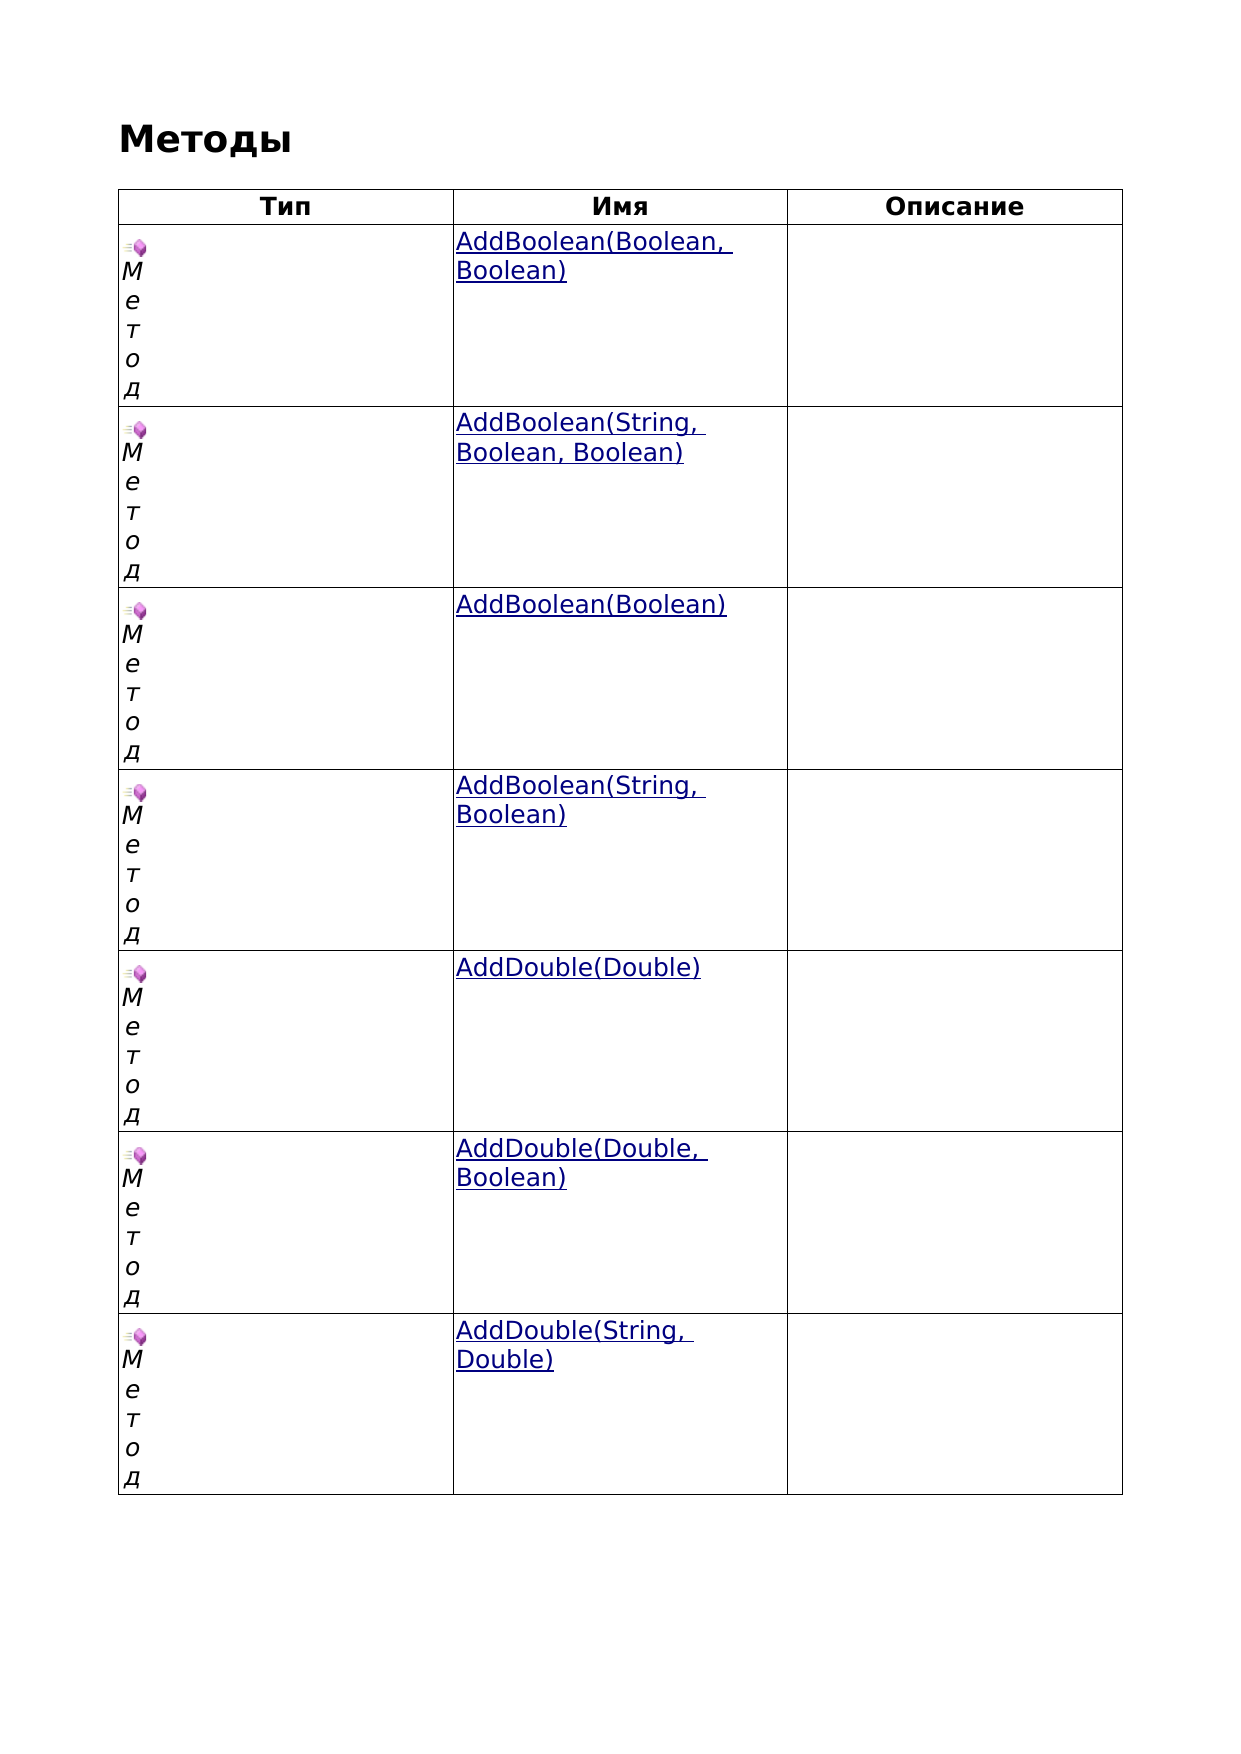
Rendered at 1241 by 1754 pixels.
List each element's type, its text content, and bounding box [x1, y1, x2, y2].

picture [121, 965, 147, 983]
table_cell AddBoolean(String, Boolean, Boolean) [454, 407, 787, 587]
picture [121, 1328, 147, 1346]
table_cell AddDouble(Double, Boolean) [454, 1132, 787, 1313]
table_cell [119, 1132, 453, 1313]
table_cell AddBoolean(Boolean, Boolean) [454, 225, 787, 406]
table_cell [788, 770, 1122, 950]
picture [121, 602, 147, 620]
table_cell [788, 407, 1122, 587]
table_cell [119, 1314, 453, 1494]
table_cell [788, 951, 1122, 1131]
table_cell [119, 951, 453, 1131]
table_cell AddBoolean(String, Boolean) [454, 770, 787, 950]
table_cell [788, 588, 1122, 768]
table_cell [788, 1132, 1122, 1313]
table_cell [788, 1314, 1122, 1494]
subtitle Методы [118, 118, 1122, 162]
picture [121, 1147, 147, 1165]
table_cell [119, 407, 453, 587]
picture [121, 421, 147, 439]
table_header Описание [788, 190, 1122, 224]
picture [121, 239, 147, 257]
table_cell AddBoolean(Boolean) [454, 588, 787, 768]
table_cell [119, 225, 453, 406]
picture [121, 784, 147, 802]
table_cell [788, 225, 1122, 406]
table_cell [119, 588, 453, 768]
table_header Тип [119, 190, 453, 224]
table_header Имя [454, 190, 787, 224]
table_cell AddDouble(Double) [454, 951, 787, 1131]
table_cell [119, 770, 453, 950]
table_cell AddDouble(String, Double) [454, 1314, 787, 1494]
